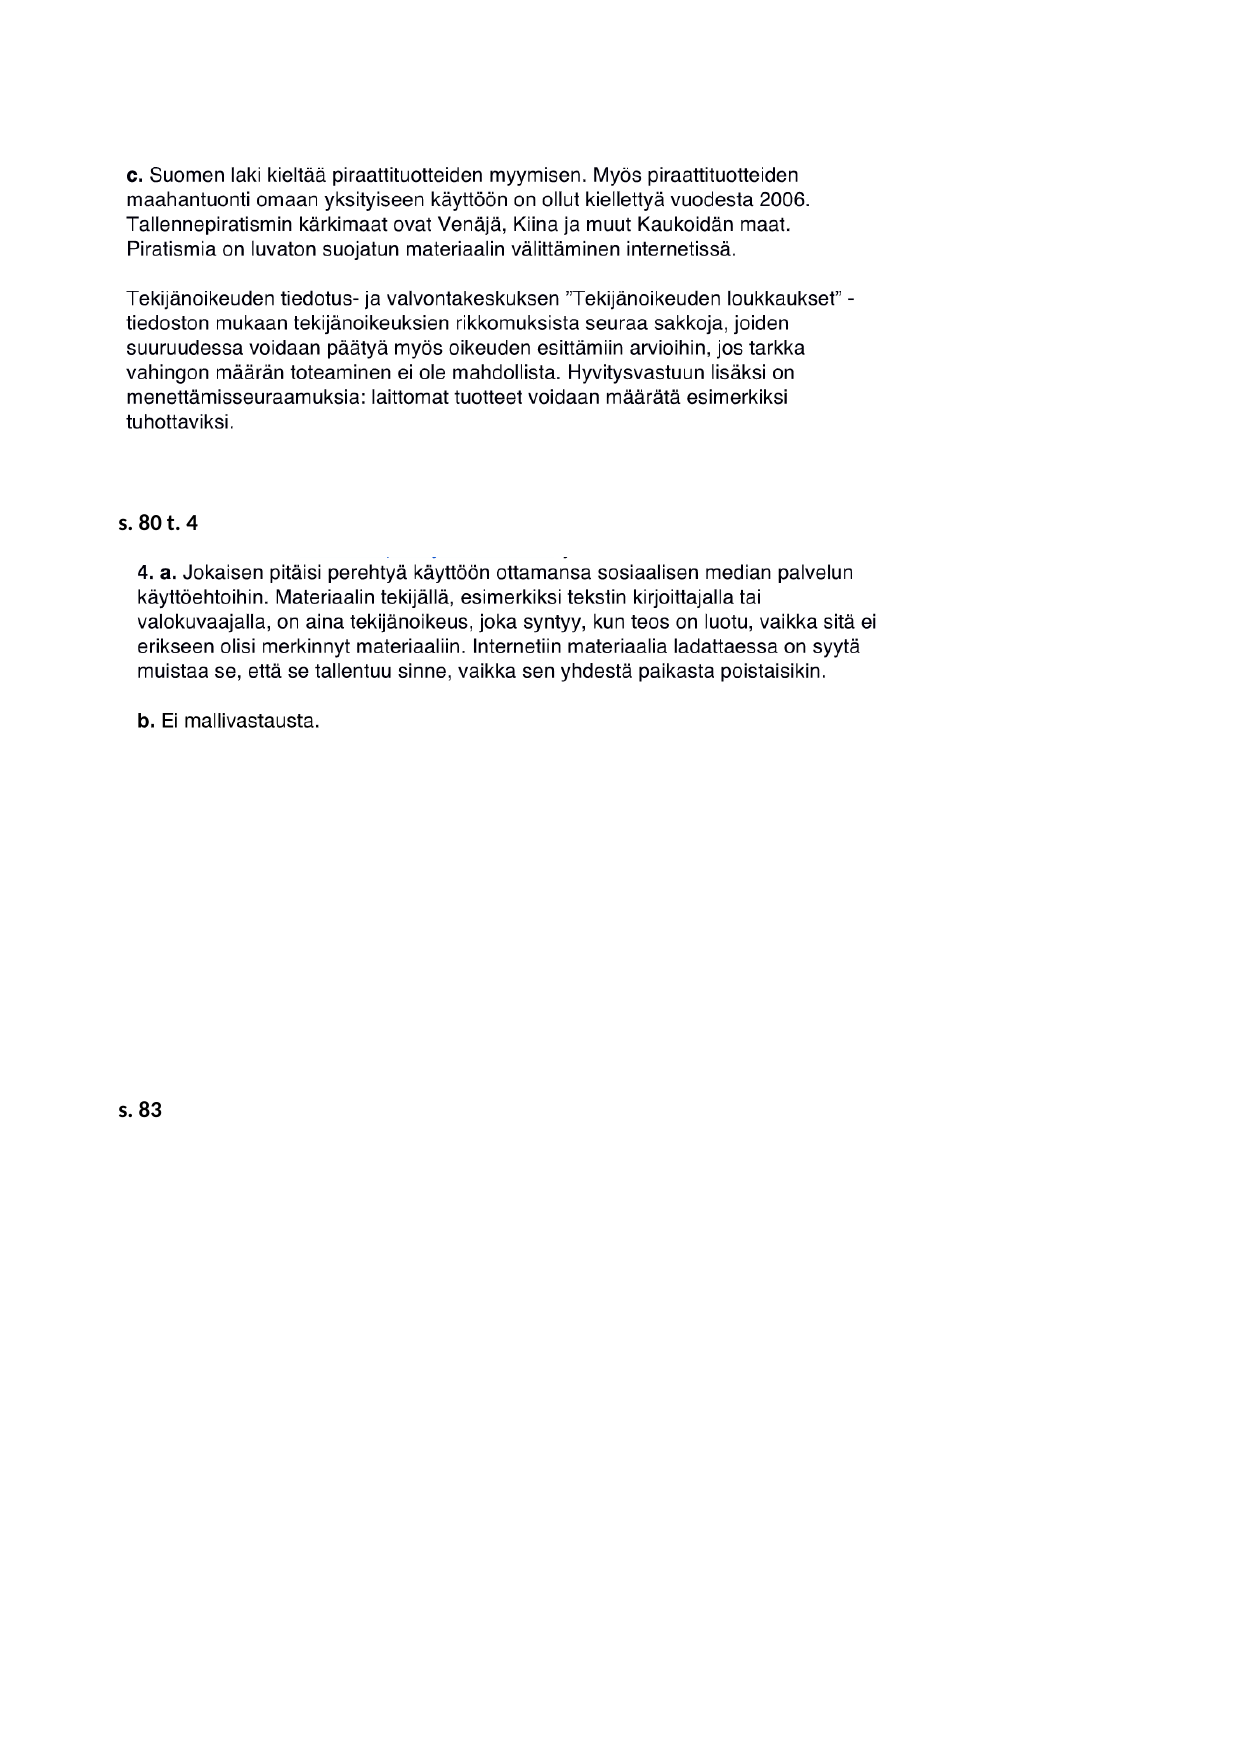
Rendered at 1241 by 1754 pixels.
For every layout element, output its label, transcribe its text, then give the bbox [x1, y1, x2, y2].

text s. 80 t. 4 [118, 508, 1122, 536]
text s. 83 [118, 1095, 1122, 1123]
